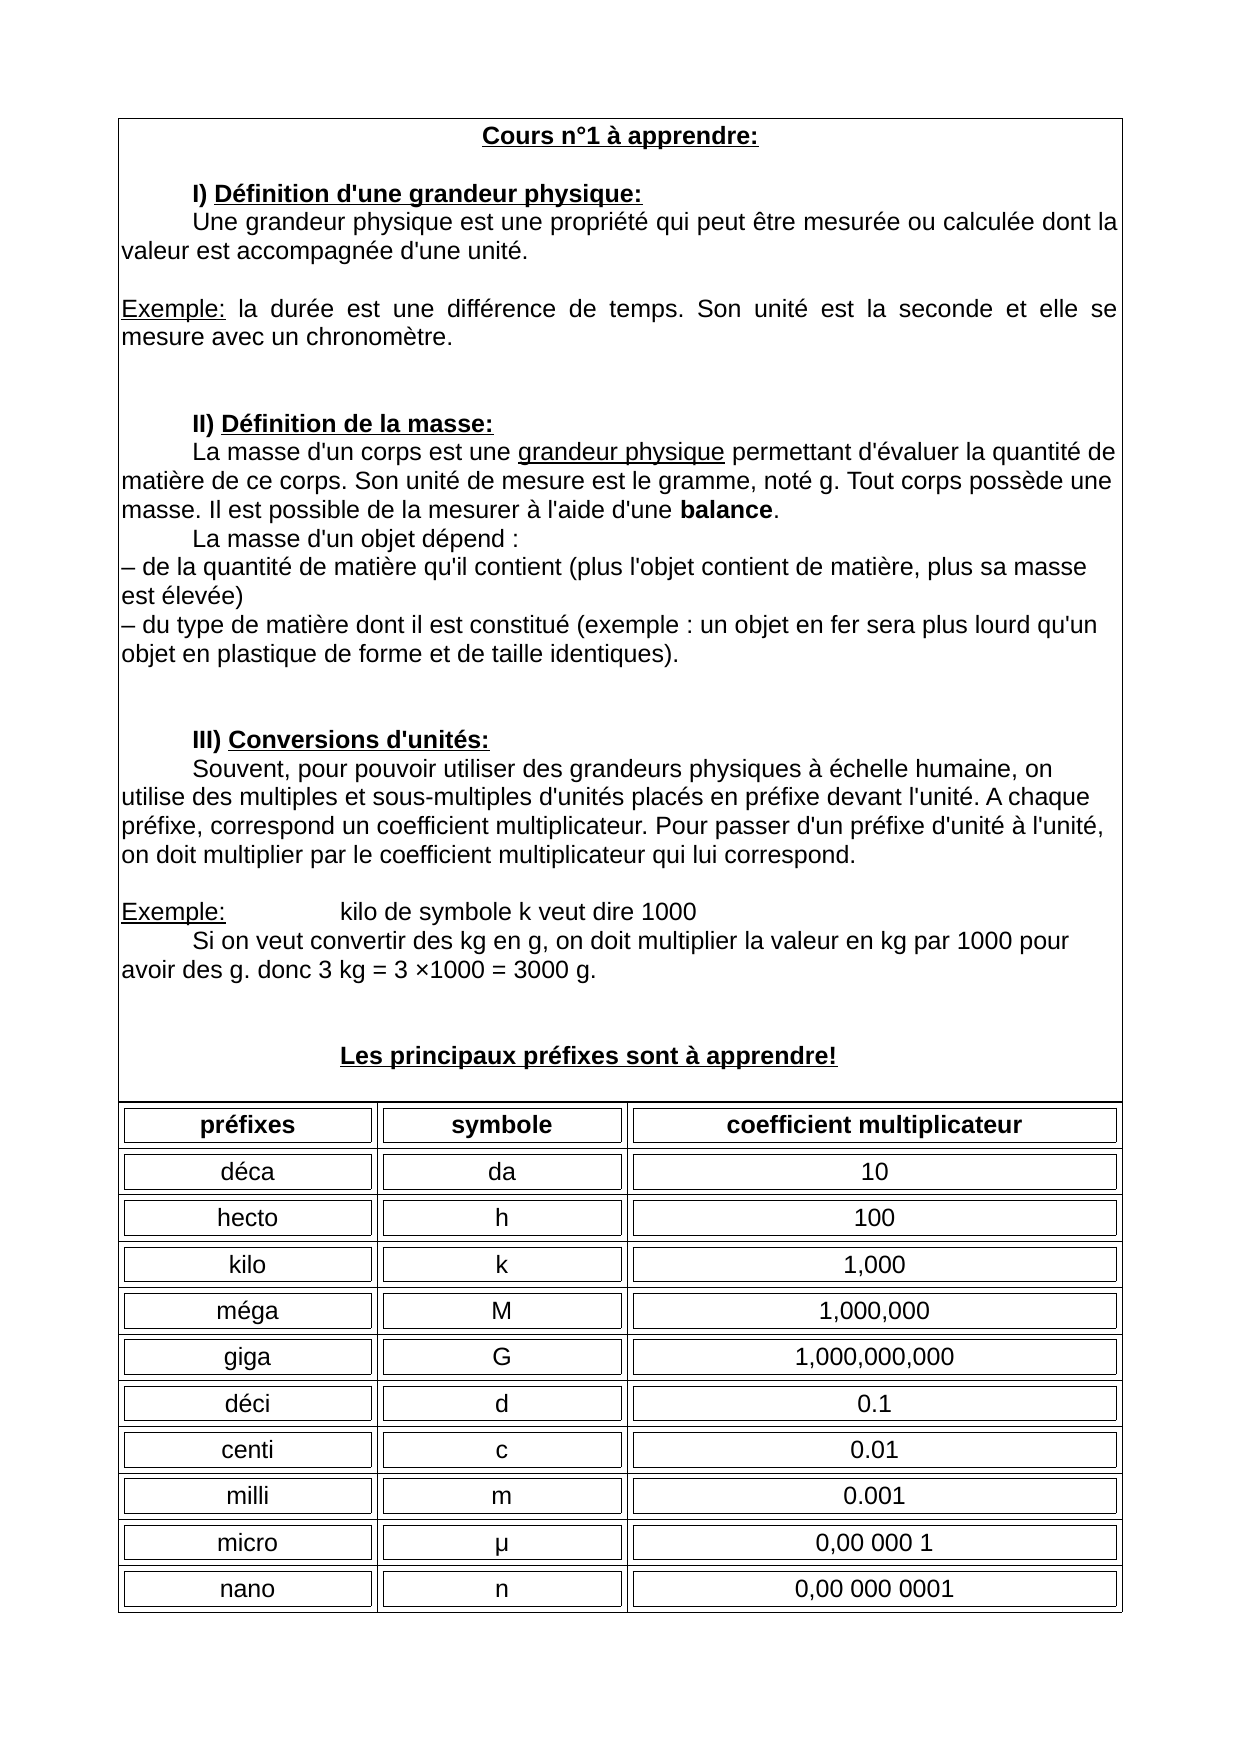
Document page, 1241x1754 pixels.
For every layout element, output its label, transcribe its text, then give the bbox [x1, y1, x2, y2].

table_cell G [378, 1335, 627, 1380]
text Une grandeur physique est une propriété qui peut être mesurée ou calculée dont la valeur est accompagnée d'une unité. [119, 204, 1122, 265]
table_cell μ [378, 1520, 627, 1565]
text Les principaux préfixes sont à apprendre! [119, 1038, 1122, 1070]
table_header préfixes [119, 1103, 377, 1148]
table_cell giga [119, 1335, 377, 1380]
text Souvent, pour pouvoir utiliser des grandeurs physiques à échelle humaine, on utilise des multiples et sous-multiples d'unités placés en préfixe devant l'unité. A chaque préfixe, correspond un coefficient multiplicateur. Pour passer d'un préfixe d'unité à l'unité, on doit multiplier par le coefficient multiplicateur qui lui correspond. [119, 751, 1122, 869]
table_header symbole [378, 1103, 627, 1148]
table_header coefficient multiplicateur [628, 1103, 1122, 1148]
text III) Conversions d'unités: [119, 722, 1122, 751]
table_cell n [378, 1566, 627, 1612]
text La masse d'un corps est une grandeur physique permettant d'évaluer la quantité de matière de ce corps. Son unité de mesure est le gramme, noté g. Tout corps possède une masse. Il est possible de la mesurer à l'aide d'une balance. [119, 434, 1122, 521]
text Cours n°1 à apprendre: [119, 119, 1122, 150]
table_cell 1 000 000 000 [628, 1335, 1122, 1380]
table_cell kilo [119, 1242, 377, 1287]
table_cell 0,00 000 0001 [628, 1566, 1122, 1612]
table_cell 10 [628, 1149, 1122, 1194]
table_cell 0,01 [628, 1427, 1122, 1472]
table_cell 100 [628, 1195, 1122, 1241]
table_cell M [378, 1288, 627, 1333]
table_cell k [378, 1242, 627, 1287]
table_cell centi [119, 1427, 377, 1472]
table_cell 0,00 000 1 [628, 1520, 1122, 1565]
text I) Définition d'une grandeur physique: [119, 176, 1122, 204]
table_cell 0,001 [628, 1474, 1122, 1519]
text Exemple: kilo de symbole k veut dire 1000 [119, 894, 1122, 923]
table_cell h [378, 1195, 627, 1241]
table_cell déca [119, 1149, 377, 1194]
table_cell da [378, 1149, 627, 1194]
table_cell micro [119, 1520, 377, 1565]
table_cell 1 000 000 [628, 1288, 1122, 1333]
table_cell 1 000 [628, 1242, 1122, 1287]
text II) Définition de la masse: [119, 406, 1122, 434]
table_cell c [378, 1427, 627, 1472]
table_cell déci [119, 1381, 377, 1426]
text Si on veut convertir des kg en g, on doit multiplier la valeur en kg par 1000 pour avoir des g. donc 3 kg = 3 ×1000 = 3000 g. [119, 923, 1122, 984]
table_cell 0,1 [628, 1381, 1122, 1426]
text Exemple: la durée est une différence de temps. Son unité est la seconde et elle se mesure avec un chronomètre. [119, 291, 1122, 351]
text – du type de matière dont il est constitué (exemple : un objet en fer sera plus lourd qu'un objet en plastique de forme et de taille identiques). [119, 607, 1122, 667]
table_cell hecto [119, 1195, 377, 1241]
text – de la quantité de matière qu'il contient (plus l'objet contient de matière, plus sa masse est élevée) [119, 549, 1122, 607]
table_cell méga [119, 1288, 377, 1333]
text La masse d'un objet dépend : [119, 521, 1122, 549]
table_cell milli [119, 1474, 377, 1519]
table_cell d [378, 1381, 627, 1426]
table_cell nano [119, 1566, 377, 1612]
table_cell m [378, 1474, 627, 1519]
